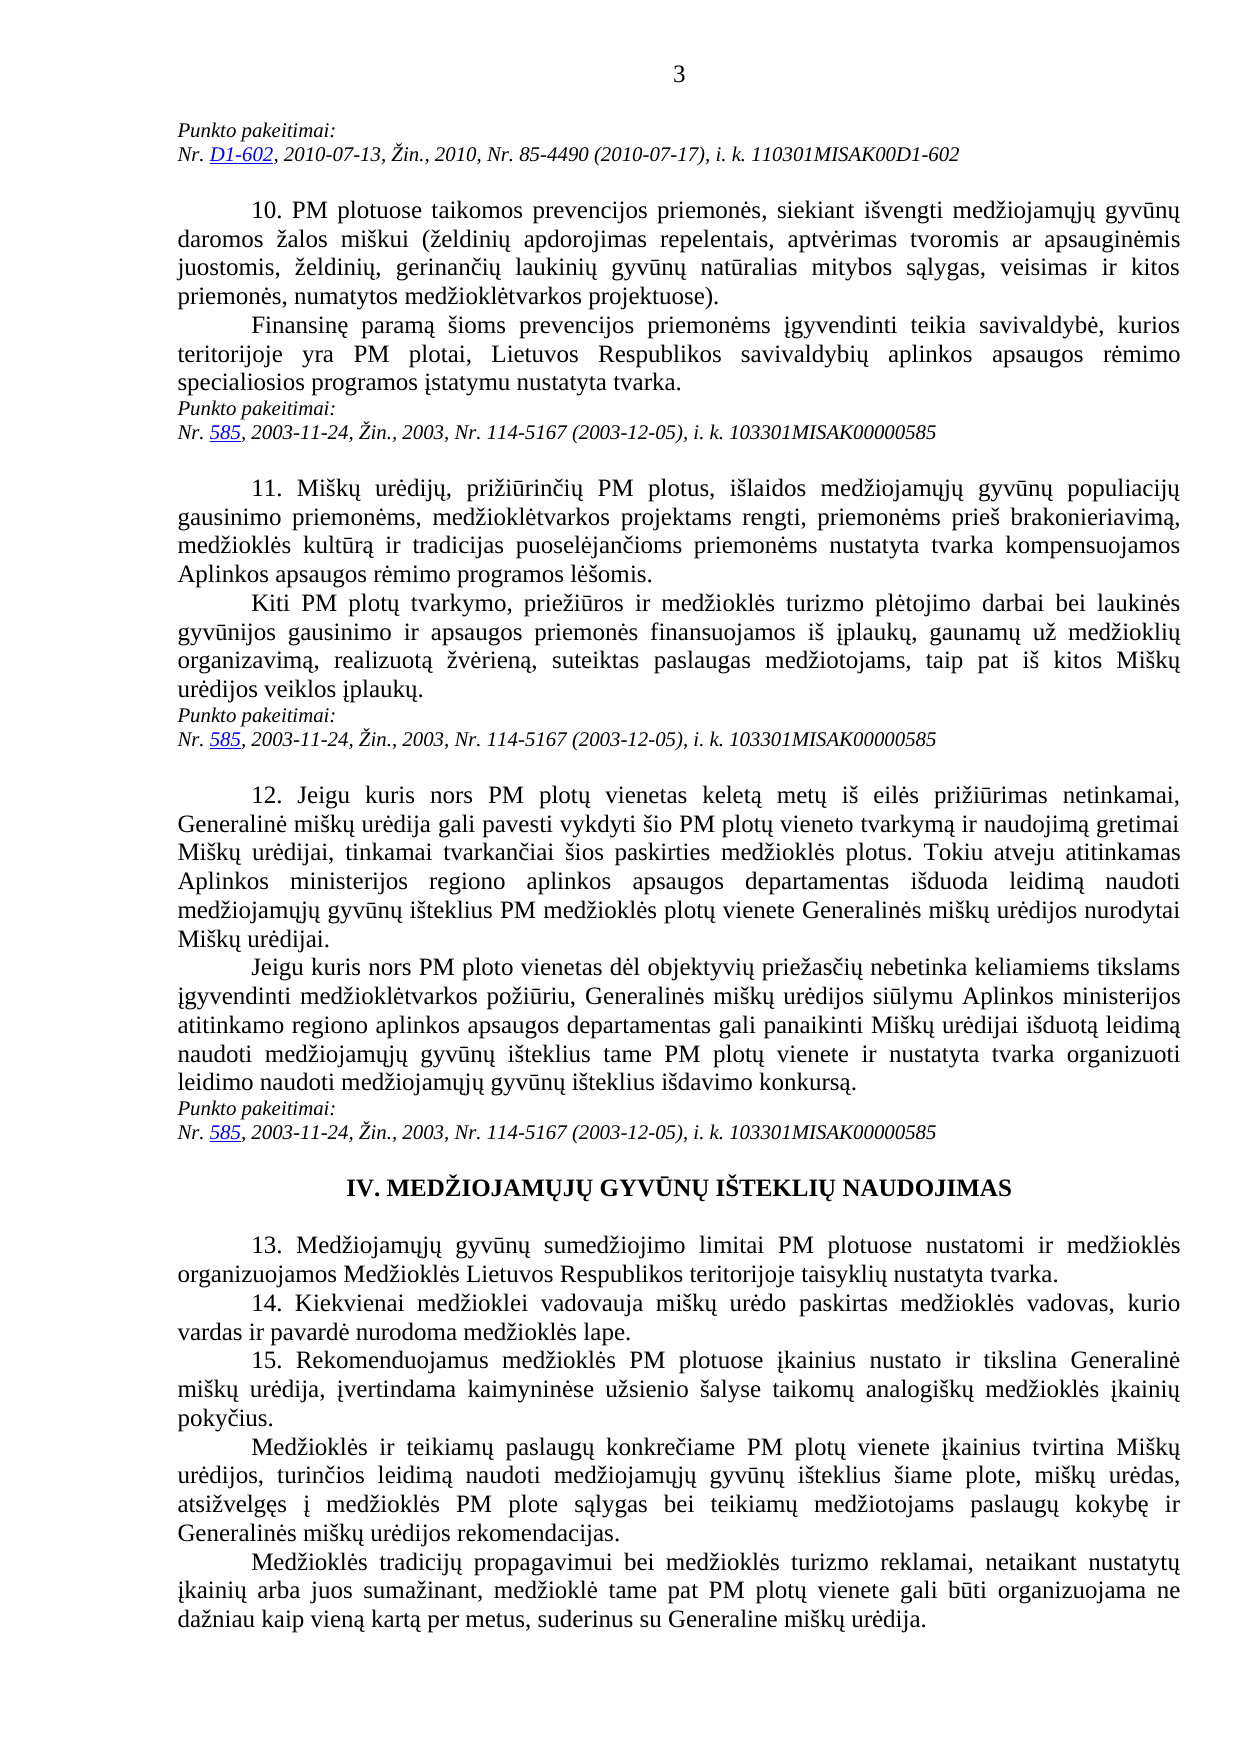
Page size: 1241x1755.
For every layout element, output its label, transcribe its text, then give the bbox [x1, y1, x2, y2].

text Medžioklės tradicijų propagavimui bei medžioklės turizmo reklamai, netaikant nustatytų įkainių arba juos sumažinant, medžioklė tame pat PM plotų vienete gali būti organizuojama ne dažniau kaip vieną kartą per metus, suderinus su Generaline miškų urėdija. [177, 1547, 1181, 1633]
text IV. MEDŽIOJAMŲJŲ GYVŪNŲ IŠTEKLIŲ NAUDOJIMAS [177, 1173, 1181, 1202]
text Nr. 585, 2003-11-24, Žin., 2003, Nr. 114-5167 (2003-12-05), i. k. 103301MISAK00000585 [177, 727, 1181, 751]
text Nr. 585, 2003-11-24, Žin., 2003, Nr. 114-5167 (2003-12-05), i. k. 103301MISAK00000585 [177, 1120, 1181, 1144]
text Nr. D1-602, 2010-07-13, Žin., 2010, Nr. 85-4490 (2010-07-17), i. k. 110301MISAK00D1-602 [177, 142, 1181, 166]
text Nr. 585, 2003-11-24, Žin., 2003, Nr. 114-5167 (2003-12-05), i. k. 103301MISAK00000585 [177, 420, 1181, 444]
text 13. Medžiojamųjų gyvūnų sumedžiojimo limitai PM plotuose nustatomi ir medžioklės organizuojamos Medžioklės Lietuvos Respublikos teritorijoje taisyklių nustatyta tvarka. [177, 1231, 1181, 1288]
text Punkto pakeitimai: [177, 396, 1181, 420]
text Punkto pakeitimai: [177, 1096, 1181, 1120]
text 11. Miškų urėdijų, prižiūrinčių PM plotus, išlaidos medžiojamųjų gyvūnų populiacijų gausinimo priemonėms, medžioklėtvarkos projektams rengti, priemonėms prieš brakonieriavimą, medžioklės kultūrą ir tradicijas puoselėjančioms priemonėms nustatyta tvarka kompensuojamos Aplinkos apsaugos rėmimo programos lėšomis. [177, 473, 1181, 588]
text Finansinę paramą šioms prevencijos priemonėms įgyvendinti teikia savivaldybė, kurios teritorijoje yra PM plotai, Lietuvos Respublikos savivaldybių aplinkos apsaugos rėmimo specialiosios programos įstatymu nustatyta tvarka. [177, 310, 1181, 396]
text Medžioklės ir teikiamų paslaugų konkrečiame PM plotų vienete įkainius tvirtina Miškų urėdijos, turinčios leidimą naudoti medžiojamųjų gyvūnų išteklius šiame plote, miškų urėdas, atsižvelgęs į medžioklės PM plote sąlygas bei teikiamų medžiotojams paslaugų kokybę ir Generalinės miškų urėdijos rekomendacijas. [177, 1432, 1181, 1547]
text Punkto pakeitimai: [177, 118, 1181, 142]
text 15. Rekomenduojamus medžioklės PM plotuose įkainius nustato ir tikslina Generalinė miškų urėdija, įvertindama kaimyninėse užsienio šalyse taikomų analogiškų medžioklės įkainių pokyčius. [177, 1346, 1181, 1432]
text 14. Kiekvienai medžioklei vadovauja miškų urėdo paskirtas medžioklės vadovas, kurio vardas ir pavardė nurodoma medžioklės lape. [177, 1288, 1181, 1346]
text Kiti PM plotų tvarkymo, priežiūros ir medžioklės turizmo plėtojimo darbai bei laukinės gyvūnijos gausinimo ir apsaugos priemonės finansuojamos iš įplaukų, gaunamų už medžioklių organizavimą, realizuotą žvėrieną, suteiktas paslaugas medžiotojams, taip pat iš kitos Miškų urėdijos veiklos įplaukų. [177, 588, 1181, 703]
text Punkto pakeitimai: [177, 703, 1181, 727]
text Jeigu kuris nors PM ploto vienetas dėl objektyvių priežasčių nebetinka keliamiems tikslams įgyvendinti medžioklėtvarkos požiūriu, Generalinės miškų urėdijos siūlymu Aplinkos ministerijos atitinkamo regiono aplinkos apsaugos departamentas gali panaikinti Miškų urėdijai išduotą leidimą naudoti medžiojamųjų gyvūnų išteklius tame PM plotų vienete ir nustatyta tvarka organizuoti leidimo naudoti medžiojamųjų gyvūnų išteklius išdavimo konkursą. [177, 952, 1181, 1096]
text 10. PM plotuose taikomos prevencijos priemonės, siekiant išvengti medžiojamųjų gyvūnų daromos žalos miškui (želdinių apdorojimas repelentais, aptvėrimas tvoromis ar apsauginėmis juostomis, želdinių, gerinančių laukinių gyvūnų natūralias mitybos sąlygas, veisimas ir kitos priemonės, numatytos medžioklėtvarkos projektuose). [177, 195, 1181, 310]
text 12. Jeigu kuris nors PM plotų vienetas keletą metų iš eilės prižiūrimas netinkamai, Generalinė miškų urėdija gali pavesti vykdyti šio PM plotų vieneto tvarkymą ir naudojimą gretimai Miškų urėdijai, tinkamai tvarkančiai šios paskirties medžioklės plotus. Tokiu atveju atitinkamas Aplinkos ministerijos regiono aplinkos apsaugos departamentas išduoda leidimą naudoti medžiojamųjų gyvūnų išteklius PM medžioklės plotų vienete Generalinės miškų urėdijos nurodytai Miškų urėdijai. [177, 780, 1181, 952]
